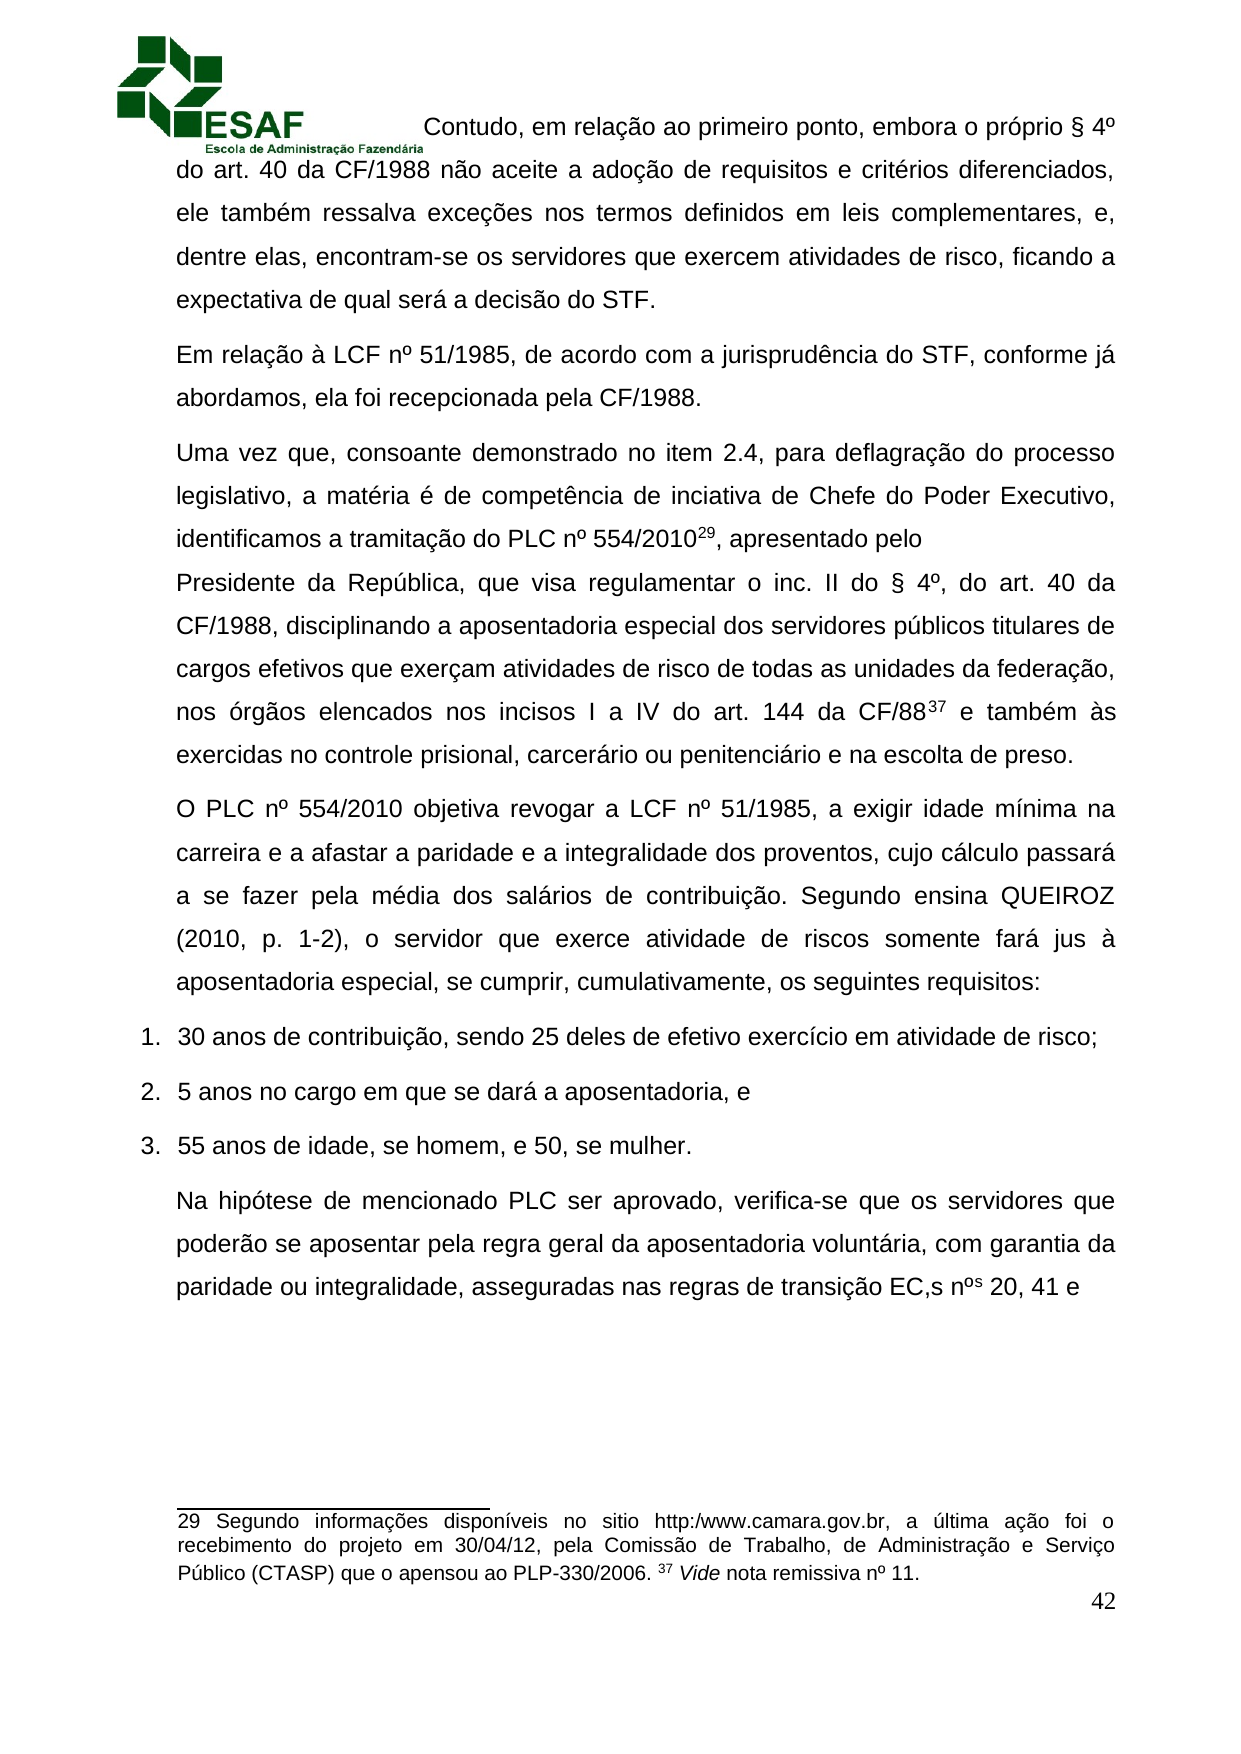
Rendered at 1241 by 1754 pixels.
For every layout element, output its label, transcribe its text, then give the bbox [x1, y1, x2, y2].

text Em relação à LCF nº 51/1985, de acordo com a jurisprudência do STF, conforme já abordamos, ela foi recepcionada pela CF/1988. [176, 339, 1117, 411]
text Contudo, em relação ao primeiro ponto, embora o próprio § 4º do art. 40 da CF/1988 não aceite a adoção de requisitos e critérios diferenciados, ele também ressalva exceções nos termos definidos em leis complementares, e, dentre elas, encontram-se os servidores que exercem atividades de risco, ficando a expectativa de qual será a decisão do STF. [176, 112, 1117, 313]
text Presidente da República, que visa regulamentar o inc. II do § 4º, do art. 40 da CF/1988, disciplinando a aposentadoria especial dos servidores públicos titulares de cargos efetivos que exerçam atividades de risco de todas as unidades da federação, nos órgãos elencados nos incisos I a IV do art. 144 da CF/8837 e também às exercidas no controle prisional, carcerário ou penitenciário e na escolta de preso. [176, 567, 1117, 769]
text Uma vez que, consoante demonstrado no item 2.4, para deflagração do processo legislativo, a matéria é de competência de inciativa de Chefe do Poder Executivo, identificamos a tramitação do PLC nº 554/2010, apresentado pelo [176, 438, 1117, 553]
list 30 anos de contribuição, sendo 25 deles de efetivo exercício em atividade de risco; [140, 1022, 1117, 1051]
text Na hipótese de mencionado PLC ser aprovado, verifica-se que os servidores que poderão se aposentar pela regra geral da aposentadoria voluntária, com garantia da paridade ou integralidade, asseguradas nas regras de transição EC,s nºs 20, 41 e [176, 1186, 1117, 1301]
list 55 anos de idade, se homem, e 50, se mulher. [140, 1131, 1117, 1160]
text Segundo informações disponíveis no sitio http:/www.camara.gov.br, a última ação foi o recebimento do projeto em 30/04/12, pela Comissão de Trabalho, de Administração e Serviço Público (CTASP) que o apensou ao PLP-330/2006. 37 Vide nota remissiva nº 11. [177, 1509, 1116, 1586]
text O PLC nº 554/2010 objetiva revogar a LCF nº 51/1985, a exigir idade mínima na carreira e a afastar a paridade e a integralidade dos proventos, cujo cálculo passará a se fazer pela média dos salários de contribuição. Segundo ensina QUEIROZ (2010, p. 1-2), o servidor que exerce atividade de riscos somente fará jus à aposentadoria especial, se cumprir, cumulativamente, os seguintes requisitos: [176, 794, 1117, 996]
list 5 anos no cargo em que se dará a aposentadoria, e [140, 1077, 1117, 1106]
